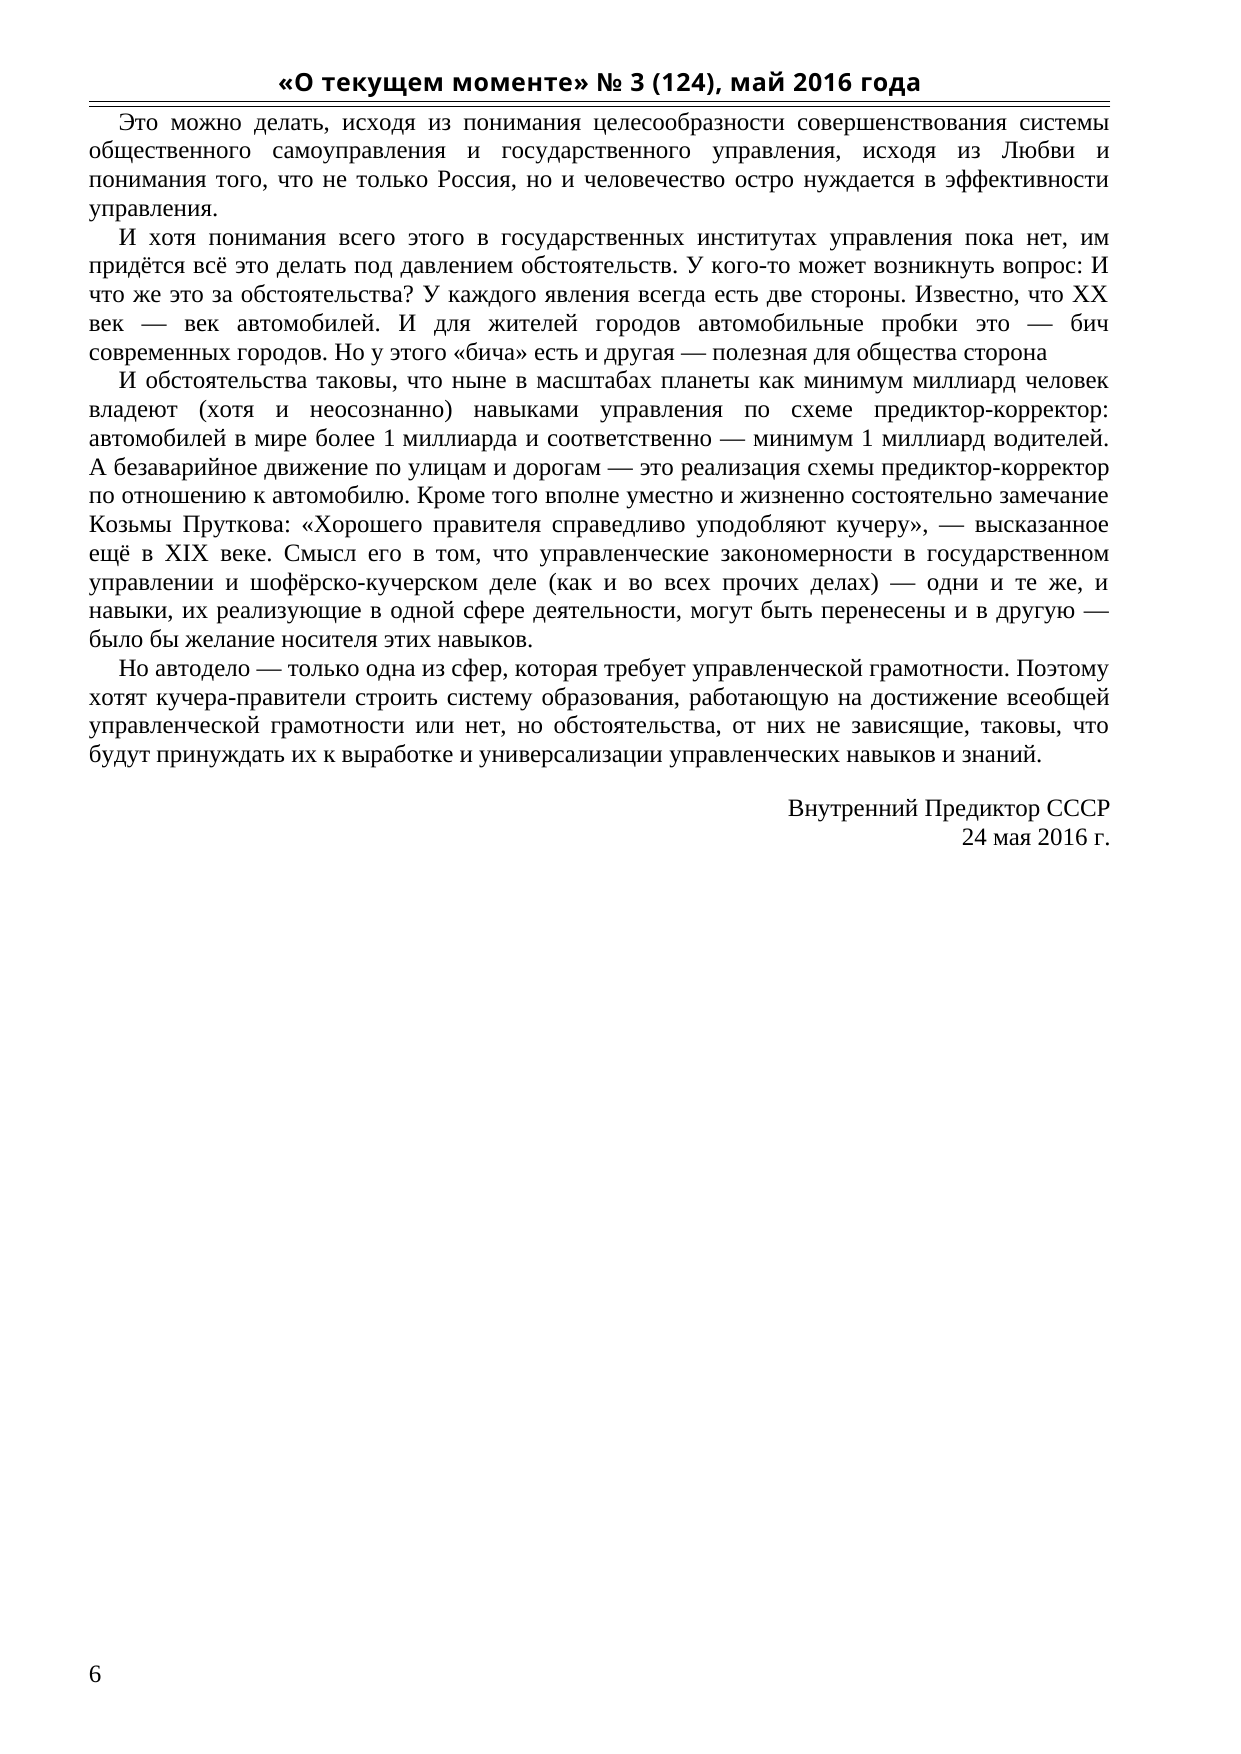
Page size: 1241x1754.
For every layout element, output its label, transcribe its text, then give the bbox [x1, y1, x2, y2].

text Но автодело — только одна из сфер, которая требует управленческой грамотности. Поэтому хотят кучера-правители строить систему образования, работающую на достижение всеобщей управленческой грамотности или нет, но обстоятельства, от них не зависящие, таковы, что будут принуждать их к выработке и универсализации управленческих навыков и знаний. [89, 653, 1110, 768]
text И хотя понимания всего этого в государственных институтах управления пока нет, им придётся всё это делать под давлением обстоятельств. У кого-то может возникнуть вопрос: И что же это за обстоятельства? У каждого явления всегда есть две стороны. Известно, что ХХ век — век автомобилей. И для жителей городов автомобильные пробки это — бич современных городов. Но у этого «бича» есть и другая — полезная для общества сторона [89, 222, 1110, 365]
text И обстоятельства таковы, что ныне в масштабах планеты как минимум миллиард человек владеют (хотя и неосознанно) навыками управления по схеме предиктор-корректор: автомобилей в мире более 1 миллиарда и соответственно — минимум 1 миллиард водителей. А безаварийное движение по улицам и дорогам — это реализация схемы предиктор-корректор по отношению к автомобилю. Кроме того вполне уместно и жизненно состоятельно замечание Козьмы Пруткова: «Хорошего правителя справедливо уподобляют кучеру», — высказанное ещё в XIX веке. Смысл его в том, что управленческие закономерности в государственном управлении и шофёрско-кучерском деле (как и во всех прочих делах) — одни и те же, и навыки, их реализующие в одной сфере деятельности, могут быть перенесены и в другую — было бы желание носителя этих навыков. [89, 365, 1110, 653]
text Внутренний Предиктор СССР 24 мая 2016 г. [89, 793, 1110, 850]
text Это можно делать, исходя из понимания целесообразности совершенствования системы общественного самоуправления и государственного управления, исходя из Любви и понимания того, что не только Россия, но и человечество остро нуждается в эффективности управления. [89, 107, 1110, 222]
